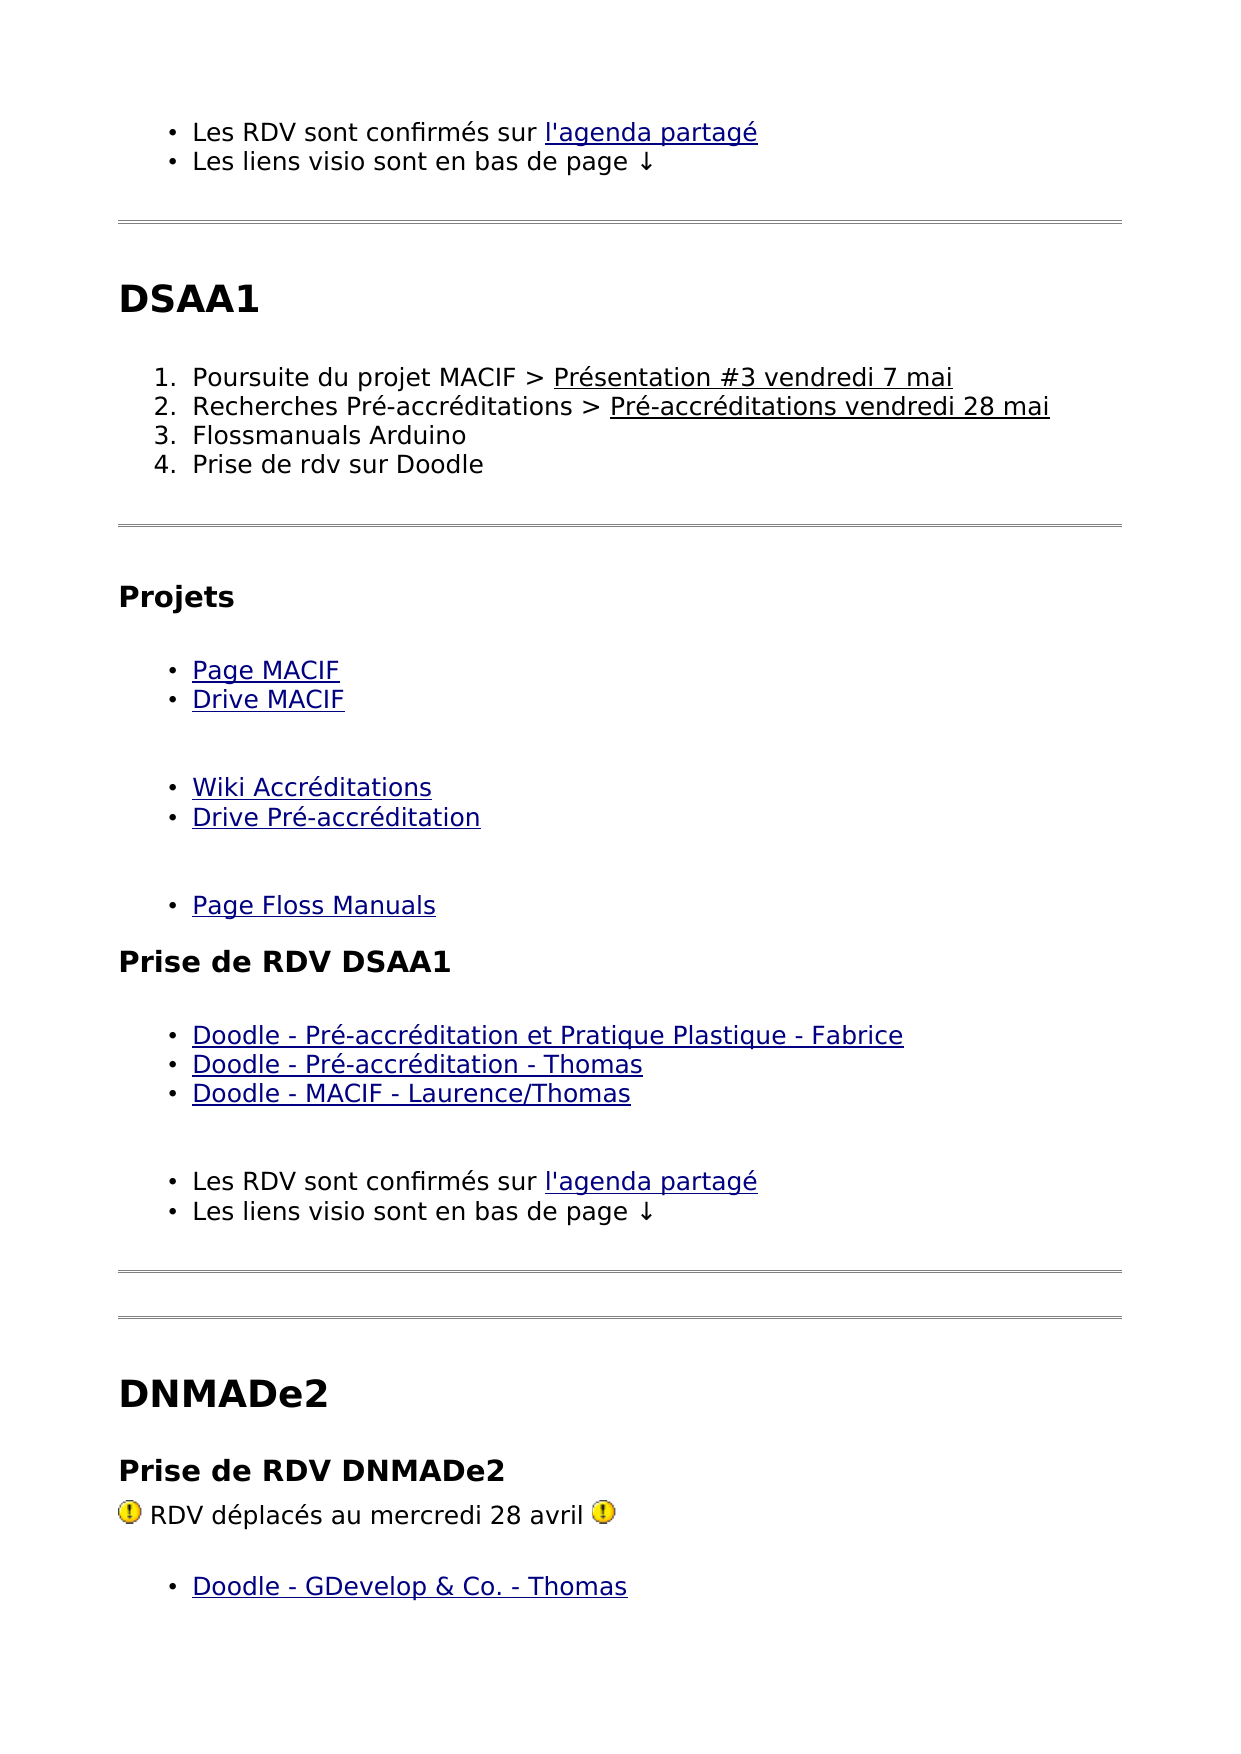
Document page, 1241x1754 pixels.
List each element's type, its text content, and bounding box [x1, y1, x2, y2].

list Les liens visio sont en bas de page ↓ [177, 147, 1122, 176]
list Wiki Accréditations [177, 774, 1122, 803]
picture [118, 1500, 142, 1524]
list Poursuite du projet MACIF > Présentation #3 vendredi 7 mai [177, 363, 1122, 392]
list Drive MACIF [177, 686, 1122, 715]
list Prise de rdv sur Doodle [177, 450, 1122, 479]
list Doodle - Pré-accréditation - Thomas [177, 1050, 1122, 1079]
text RDV déplacés au mercredi 28 avril [118, 1501, 1122, 1530]
subtitle Projets [118, 580, 1122, 614]
list Page Floss Manuals [177, 891, 1122, 920]
list Les RDV sont confirmés sur l'agenda partagé [177, 118, 1122, 147]
list Doodle - GDevelop & Co. - Thomas [177, 1572, 1122, 1601]
list Doodle - Pré-accréditation et Pratique Plastique - Fabrice [177, 1021, 1122, 1050]
subtitle Prise de RDV DSAA1 [118, 945, 1122, 979]
list Page MACIF [177, 656, 1122, 686]
list Les liens visio sont en bas de page ↓ [177, 1197, 1122, 1226]
list Flossmanuals Arduino [177, 421, 1122, 450]
subtitle Prise de RDV DNMADe2 [118, 1454, 1122, 1488]
list Recherches Pré-accréditations > Pré-accréditations vendredi 28 mai [177, 392, 1122, 421]
subtitle DNMADe2 [118, 1373, 1122, 1417]
picture [592, 1500, 616, 1524]
subtitle DSAA1 [118, 277, 1122, 321]
list Drive Pré-accréditation [177, 803, 1122, 832]
list Doodle - MACIF - Laurence/Thomas [177, 1079, 1122, 1108]
list Les RDV sont confirmés sur l'agenda partagé [177, 1167, 1122, 1197]
